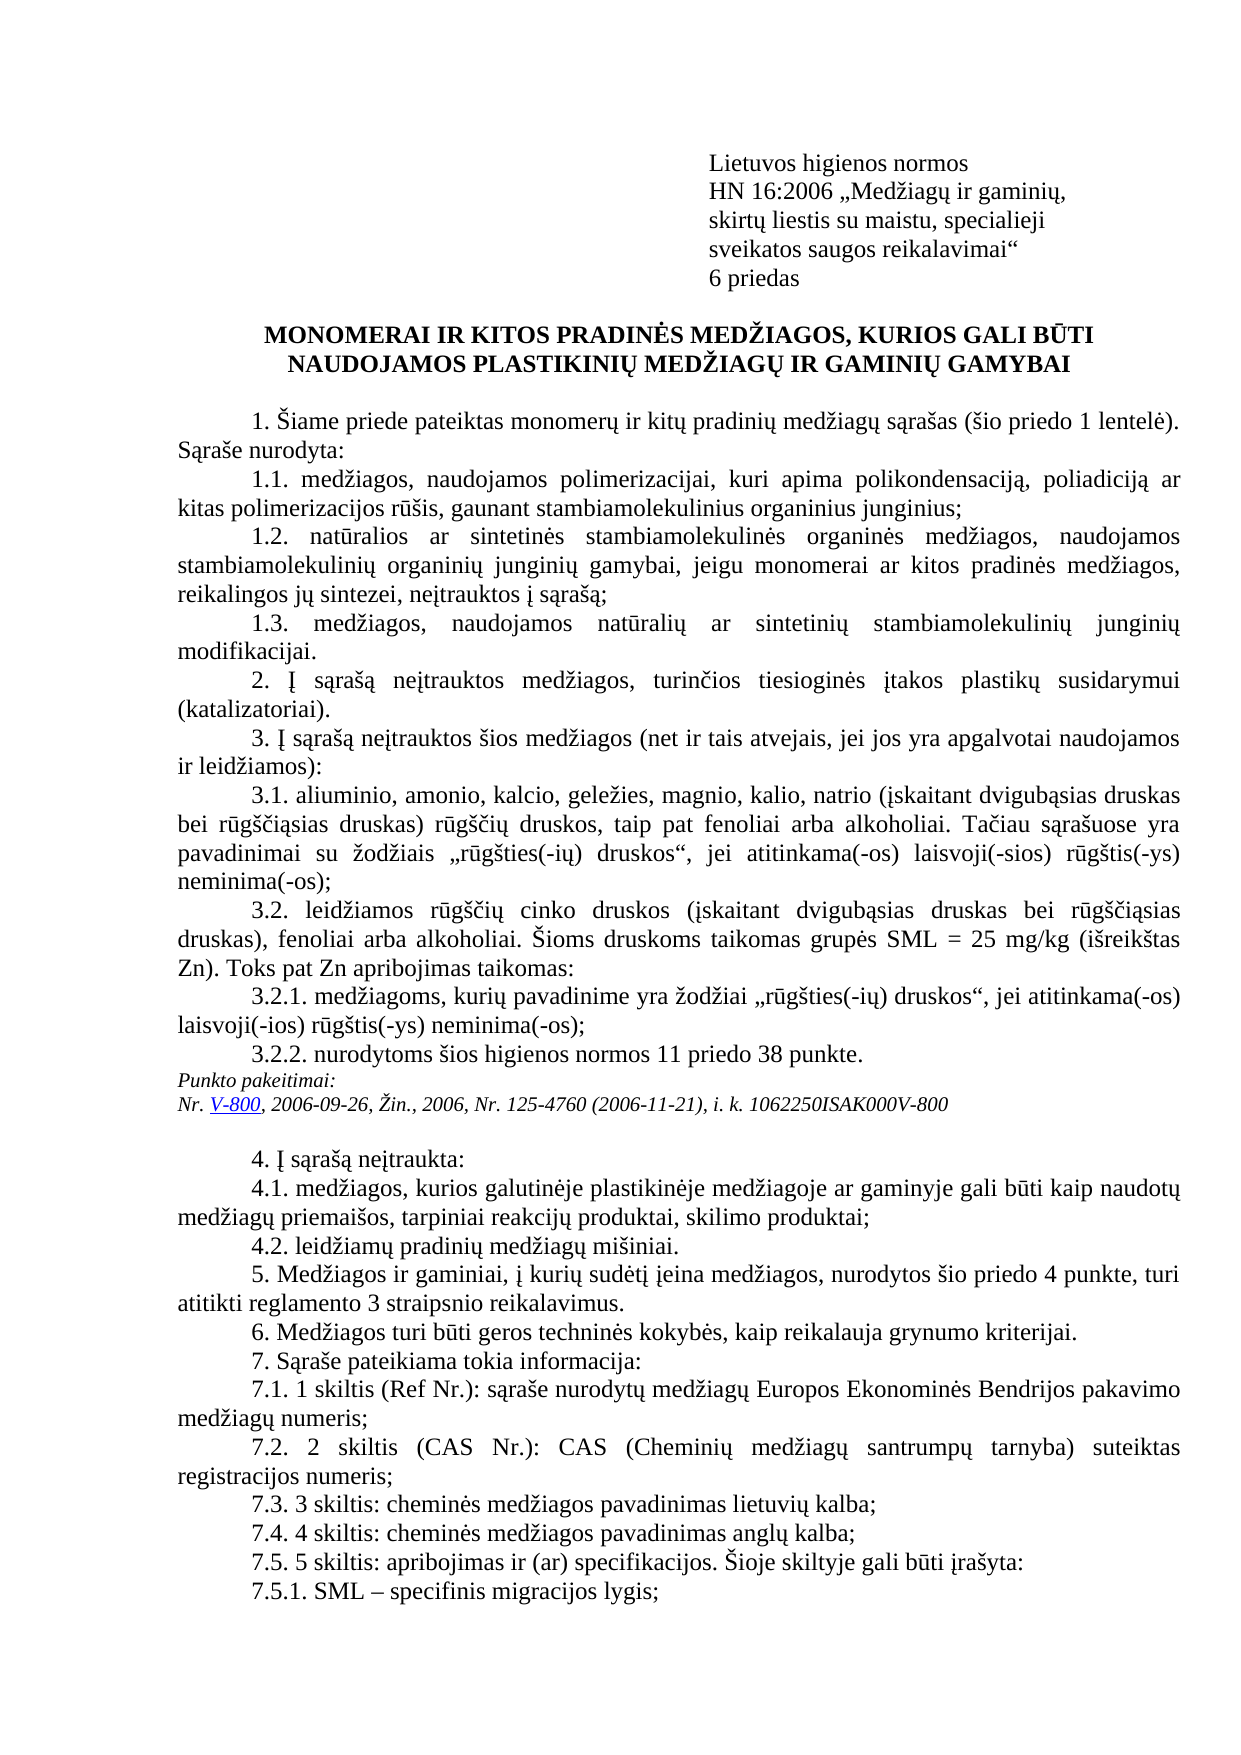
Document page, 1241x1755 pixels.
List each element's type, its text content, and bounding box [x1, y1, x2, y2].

text 4. Į sąrašą neįtraukta: [177, 1144, 1181, 1173]
text 4.1. medžiagos, kurios galutinėje plastikinėje medžiagoje ar gaminyje gali būti kaip naudotų medžiagų priemaišos, tarpiniai reakcijų produktai, skilimo produktai; [177, 1173, 1181, 1231]
text 7.5.1. SML – specifinis migracijos lygis; [177, 1576, 1181, 1604]
text Punkto pakeitimai: [177, 1068, 1181, 1092]
text 7. Sąraše pateikiama tokia informacija: [177, 1346, 1181, 1374]
text 3.2.2. nurodytoms šios higienos normos 11 priedo 38 punkte. [177, 1039, 1181, 1068]
text 7.3. 3 skiltis: cheminės medžiagos pavadinimas lietuvių kalba; [177, 1489, 1181, 1518]
text 3. Į sąrašą neįtrauktos šios medžiagos (net ir tais atvejais, jei jos yra apgalvotai naudojamos ir leidžiamos): [177, 723, 1181, 780]
text 1. Šiame priede pateiktas monomerų ir kitų pradinių medžiagų sąrašas (šio priedo 1 lentelė). Sąraše nurodyta: [177, 406, 1181, 464]
text HN 16:2006 „Medžiagų ir gaminių, [177, 176, 1181, 205]
text 1.3. medžiagos, naudojamos natūralių ar sintetinių stambiamolekulinių junginių modifikacijai. [177, 608, 1181, 665]
text 6 priedas [177, 263, 1181, 291]
text 3.1. aliuminio, amonio, kalcio, geležies, magnio, kalio, natrio (įskaitant dvigubąsias druskas bei rūgščiąsias druskas) rūgščių druskos, taip pat fenoliai arba alkoholiai. Tačiau sąrašuose yra pavadinimai su žodžiais „rūgšties(-ių) druskos“, jei atitinkama(-os) laisvoji(-sios) rūgštis(-ys) neminima(-os); [177, 780, 1181, 895]
text 1.2. natūralios ar sintetinės stambiamolekulinės organinės medžiagos, naudojamos stambiamolekulinių organinių junginių gamybai, jeigu monomerai ar kitos pradinės medžiagos, reikalingos jų sintezei, neįtrauktos į sąrašą; [177, 521, 1181, 608]
text skirtų liestis su maistu, specialieji [177, 205, 1181, 234]
text 5. Medžiagos ir gaminiai, į kurių sudėtį įeina medžiagos, nurodytos šio priedo 4 punkte, turi atitikti reglamento 3 straipsnio reikalavimus. [177, 1259, 1181, 1317]
text Nr. V-800, 2006-09-26, Žin., 2006, Nr. 125-4760 (2006-11-21), i. k. 1062250ISAK000V-800 [177, 1092, 1181, 1116]
text 7.5. 5 skiltis: apribojimas ir (ar) specifikacijos. Šioje skiltyje gali būti įrašyta: [177, 1547, 1181, 1576]
text 4.2. leidžiamų pradinių medžiagų mišiniai. [177, 1231, 1181, 1259]
text 6. Medžiagos turi būti geros techninės kokybės, kaip reikalauja grynumo kriterijai. [177, 1317, 1181, 1346]
text 3.2. leidžiamos rūgščių cinko druskos (įskaitant dvigubąsias druskas bei rūgščiąsias druskas), fenoliai arba alkoholiai. Šioms druskoms taikomas grupės SML = 25 mg/kg (išreikštas Zn). Toks pat Zn apribojimas taikomas: [177, 895, 1181, 981]
text 7.1. 1 skiltis (Ref Nr.): sąraše nurodytų medžiagų Europos Ekonominės Bendrijos pakavimo medžiagų numeris; [177, 1374, 1181, 1432]
text 1.1. medžiagos, naudojamos polimerizacijai, kuri apima polikondensaciją, poliadiciją ar kitas polimerizacijos rūšis, gaunant stambiamolekulinius organinius junginius; [177, 464, 1181, 521]
text 2. Į sąrašą neįtrauktos medžiagos, turinčios tiesioginės įtakos plastikų susidarymui (katalizatoriai). [177, 665, 1181, 723]
text 7.2. 2 skiltis (CAS Nr.): CAS (Cheminių medžiagų santrumpų tarnyba) suteiktas registracijos numeris; [177, 1432, 1181, 1489]
text MONOMERAI IR KITOS PRADINĖS MEDŽIAGOS, KURIOS GALI BŪTI NAUDOJAMOS PLASTIKINIŲ MEDŽIAGŲ IR GAMINIŲ GAMYBAI [177, 320, 1181, 378]
text 7.4. 4 skiltis: cheminės medžiagos pavadinimas anglų kalba; [177, 1518, 1181, 1547]
text Lietuvos higienos normos [177, 148, 1181, 176]
text 3.2.1. medžiagoms, kurių pavadinime yra žodžiai „rūgšties(-ių) druskos“, jei atitinkama(-os) laisvoji(-ios) rūgštis(-ys) neminima(-os); [177, 981, 1181, 1039]
text sveikatos saugos reikalavimai“ [177, 234, 1181, 263]
